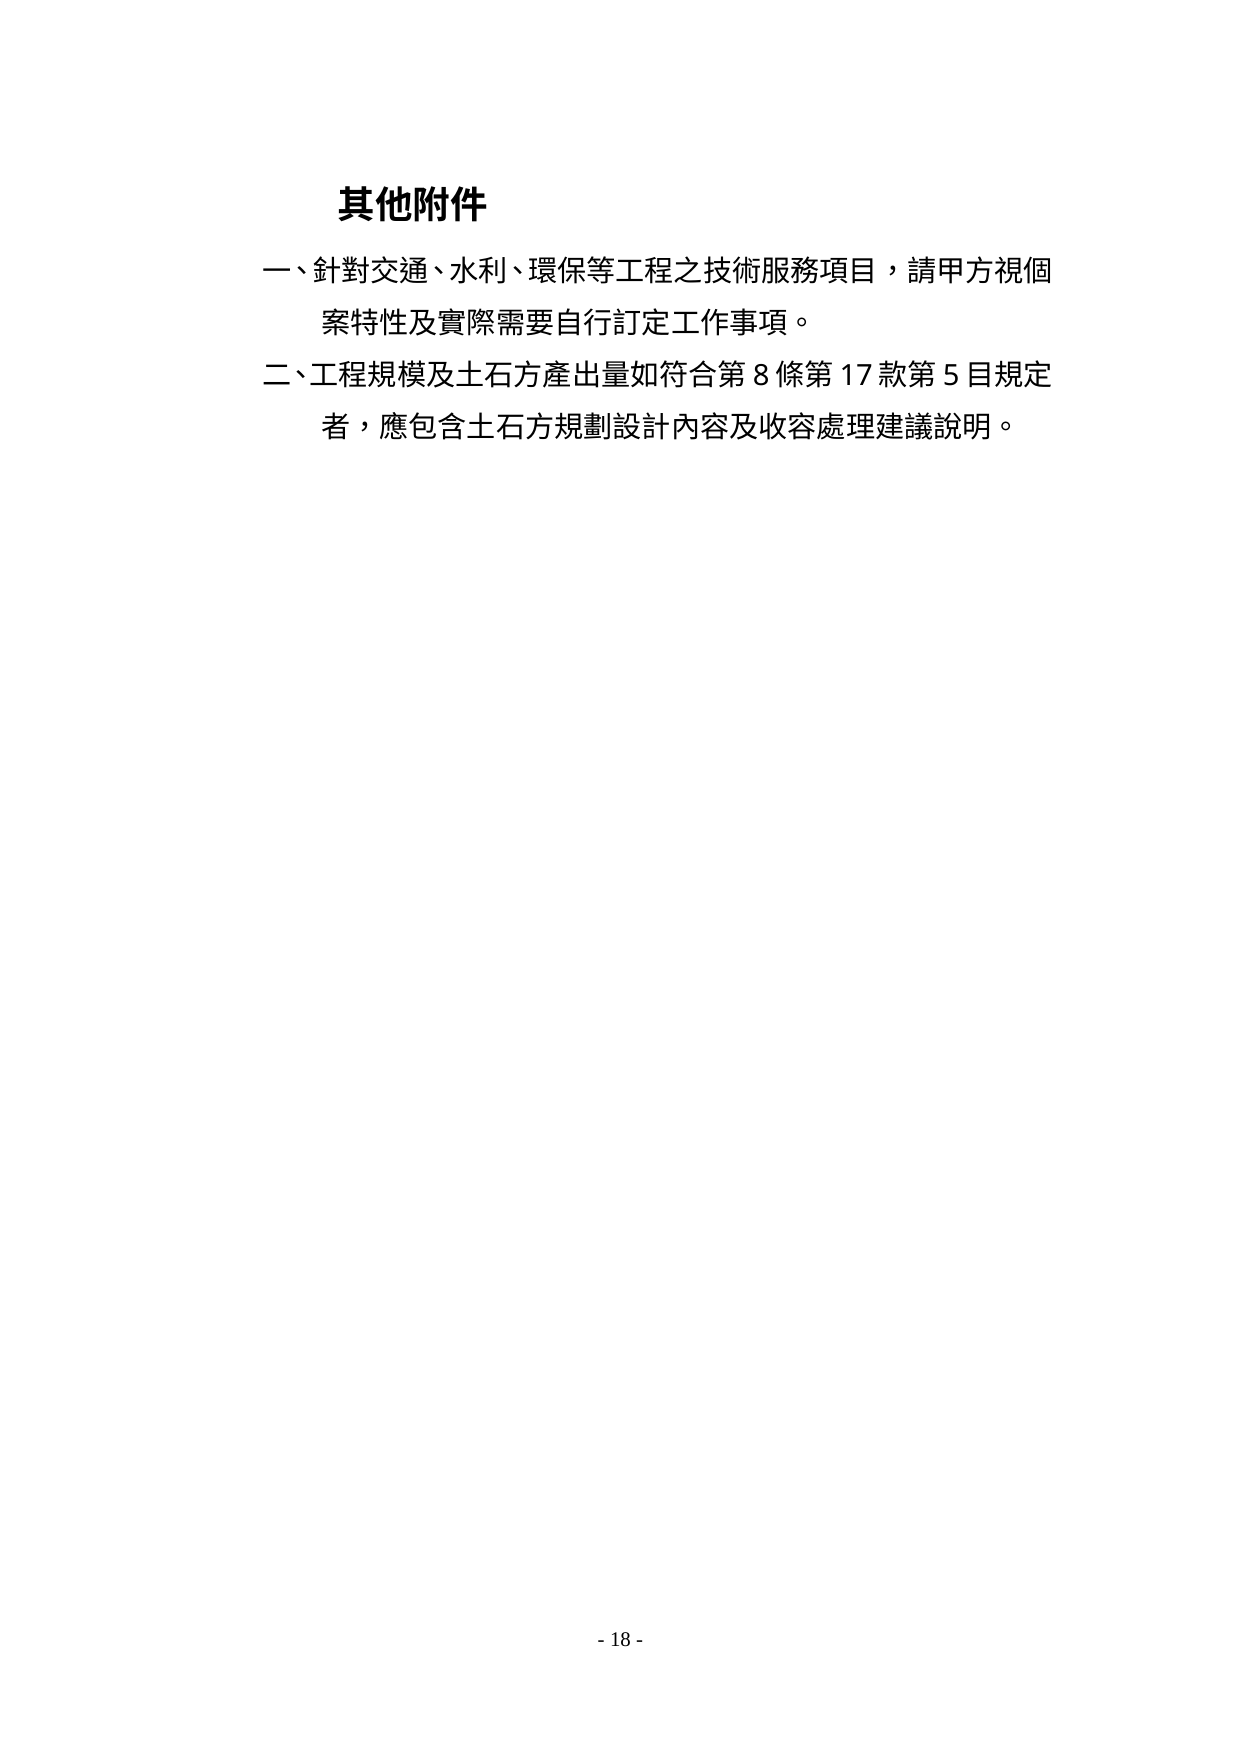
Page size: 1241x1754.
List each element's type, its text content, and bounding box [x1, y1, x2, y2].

text 一、針對交通、水利、環保等工程之技術服務項目，請甲方視個案特性及實際需要自行訂定工作事項。 [262, 239, 1053, 344]
text 其他附件 [337, 164, 1053, 239]
text 二、工程規模及土石方產出量如符合第8條第17款第5目規定者，應包含土石方規劃設計內容及收容處理建議說明。 [262, 344, 1053, 448]
